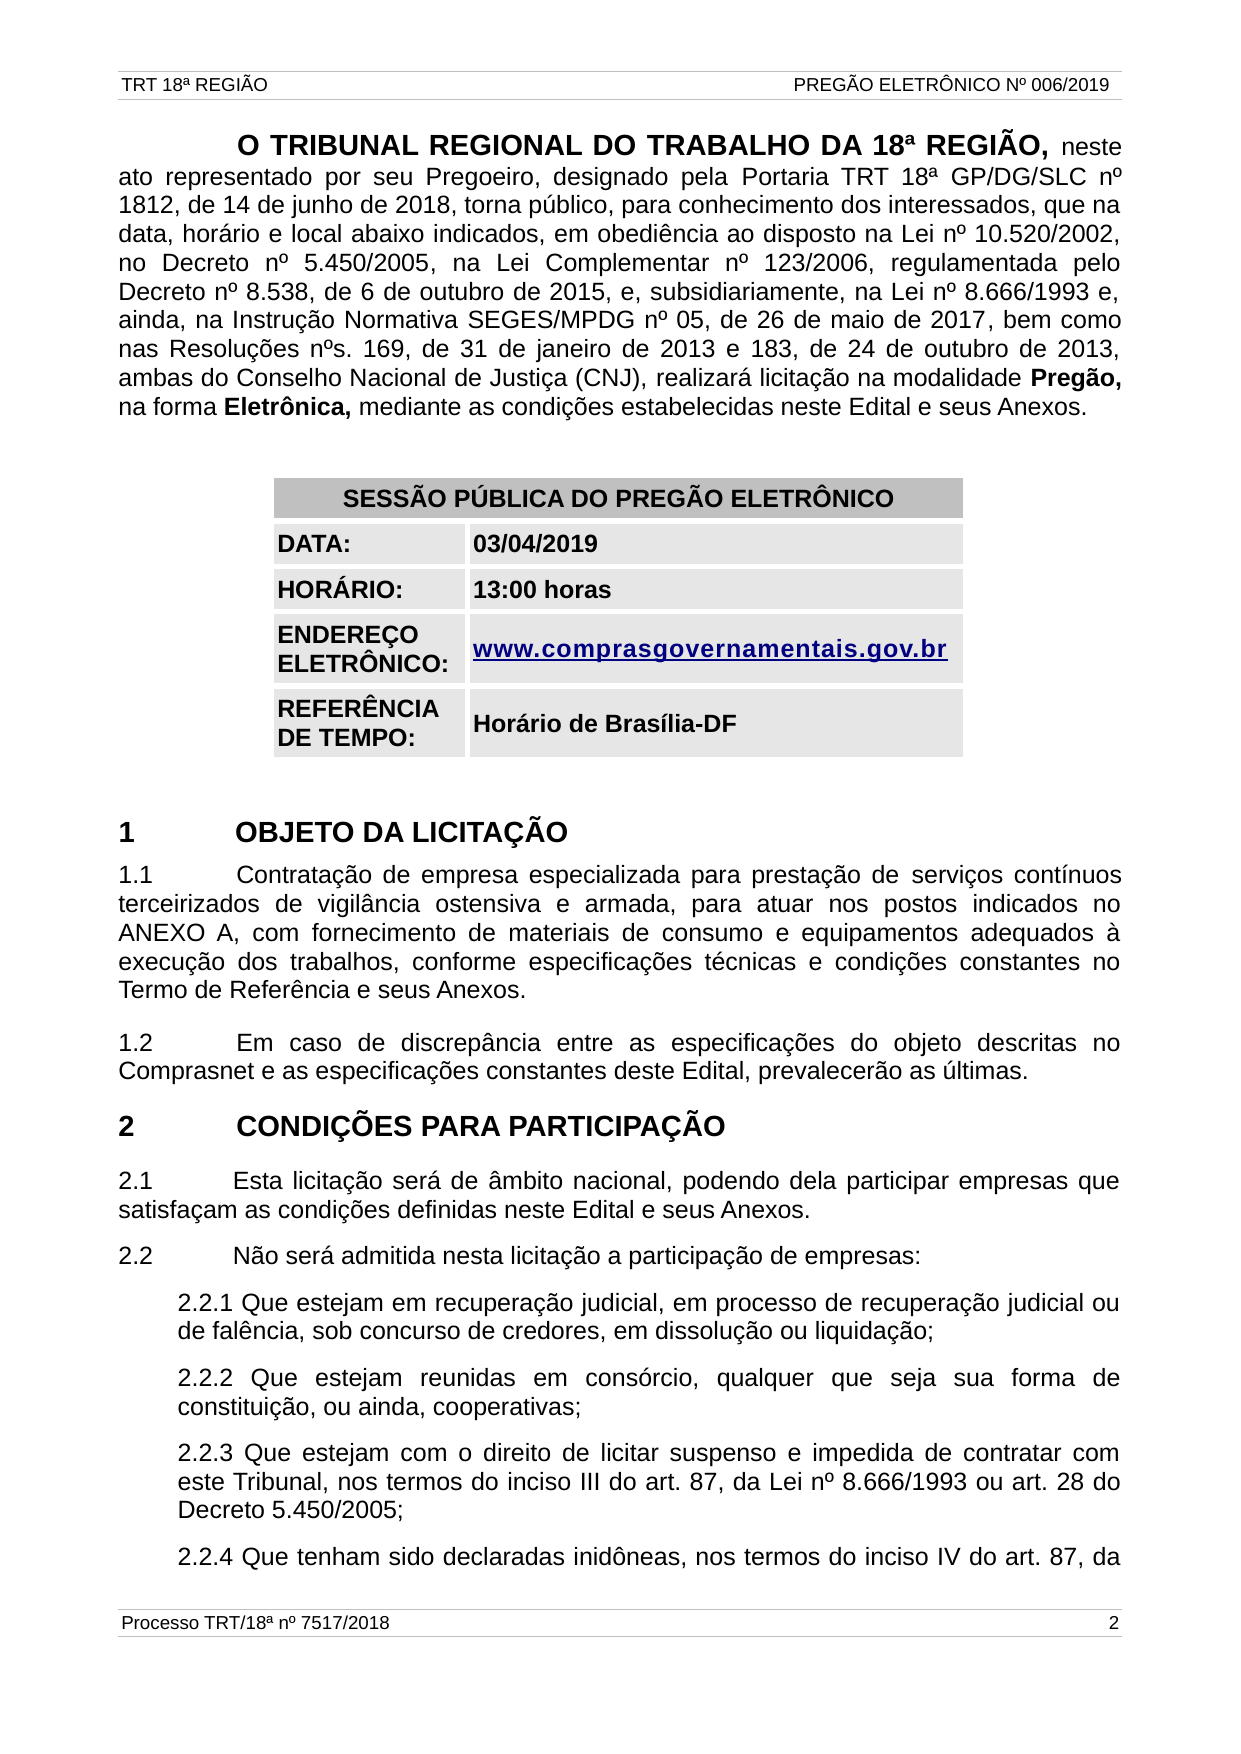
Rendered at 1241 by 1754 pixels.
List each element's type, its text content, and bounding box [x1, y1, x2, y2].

table_cell HORÁRIO: [274, 569, 465, 609]
list 1.2 Em caso de discrepância entre as especificações do objeto descritas no Comprasnet e as especificações constantes deste Edital, prevalecerão as últimas. [118, 1028, 1122, 1085]
table_cell REFERÊNCIA DE TEMPO: [274, 689, 465, 757]
list 1.1 Contratação de empresa especializada para prestação de serviços contínuos terceirizados de vigilância ostensiva e armada, para atuar nos postos indicados no ANEXO A, com fornecimento de materiais de consumo e equipamentos adequados à execução dos trabalhos, conforme especificações técnicas e condições constantes no Termo de Referência e seus Anexos. [118, 860, 1122, 1004]
text O TRIBUNAL REGIONAL DO TRABALHO DA 18ª REGIÃO, neste ato representado por seu Pregoeiro, designado pela Portaria TRT 18ª GP/DG/SLC nº 1812, de 14 de junho de 2018, torna público, para conhecimento dos interessados, que na data, horário e local abaixo indicados, em obediência ao disposto na Lei nº 10.520/2002, no Decreto nº 5.450/2005, na Lei Complementar nº 123/2006, regulamentada pelo Decreto nº 8.538, de 6 de outubro de 2015, e, subsidiariamente, na Lei nº 8.666/1993 e, ainda, na Instrução Normativa SEGES/MPDG nº 05, de 26 de maio de 2017, bem como nas Resoluções nºs. 169, de 31 de janeiro de 2013 e 183, de 24 de outubro de 2013, ambas do Conselho Nacional de Justiça (CNJ), realizará licitação na modalidade Pregão, na forma Eletrônica, mediante as condições estabelecidas neste Edital e seus Anexos. [118, 128, 1122, 421]
text 2.1 Esta licitação será de âmbito nacional, podendo dela participar empresas que satisfaçam as condições definidas neste Edital e seus Anexos. [118, 1166, 1122, 1223]
text 2.2 Não será admitida nesta licitação a participação de empresas: [118, 1241, 1122, 1270]
table_header SESSÃO PÚBLICA DO PREGÃO ELETRÔNICO [274, 478, 963, 518]
text 2.2.2 Que estejam reunidas em consórcio, qualquer que seja sua forma de constituição, ou ainda, cooperativas; [177, 1363, 1122, 1420]
table_cell www.comprasgovernamentais.gov.br [470, 614, 963, 683]
table_cell Horário de Brasília-DF [470, 689, 963, 757]
table_cell 13:00 horas [470, 569, 963, 609]
text 2.2.1 Que estejam em recuperação judicial, em processo de recuperação judicial ou de falência, sob concurso de credores, em dissolução ou liquidação; [177, 1288, 1122, 1345]
text 1 OBJETO DA LICITAÇÃO [118, 815, 1122, 848]
text 2.2.3 Que estejam com o direito de licitar suspenso e impedida de contratar com este Tribunal, nos termos do inciso III do art. 87, da Lei nº 8.666/1993 ou art. 28 do Decreto 5.450/2005; [177, 1438, 1122, 1524]
list 2 CONDIÇÕES PARA PARTICIPAÇÃO [118, 1109, 1122, 1142]
table_cell ENDEREÇO ELETRÔNICO: [274, 614, 465, 683]
text 2.2.4 Que tenham sido declaradas inidôneas, nos termos do inciso IV do art. 87, da [177, 1542, 1122, 1571]
table_cell 03/04/2019 [470, 524, 963, 564]
table_cell DATA: [274, 524, 465, 564]
